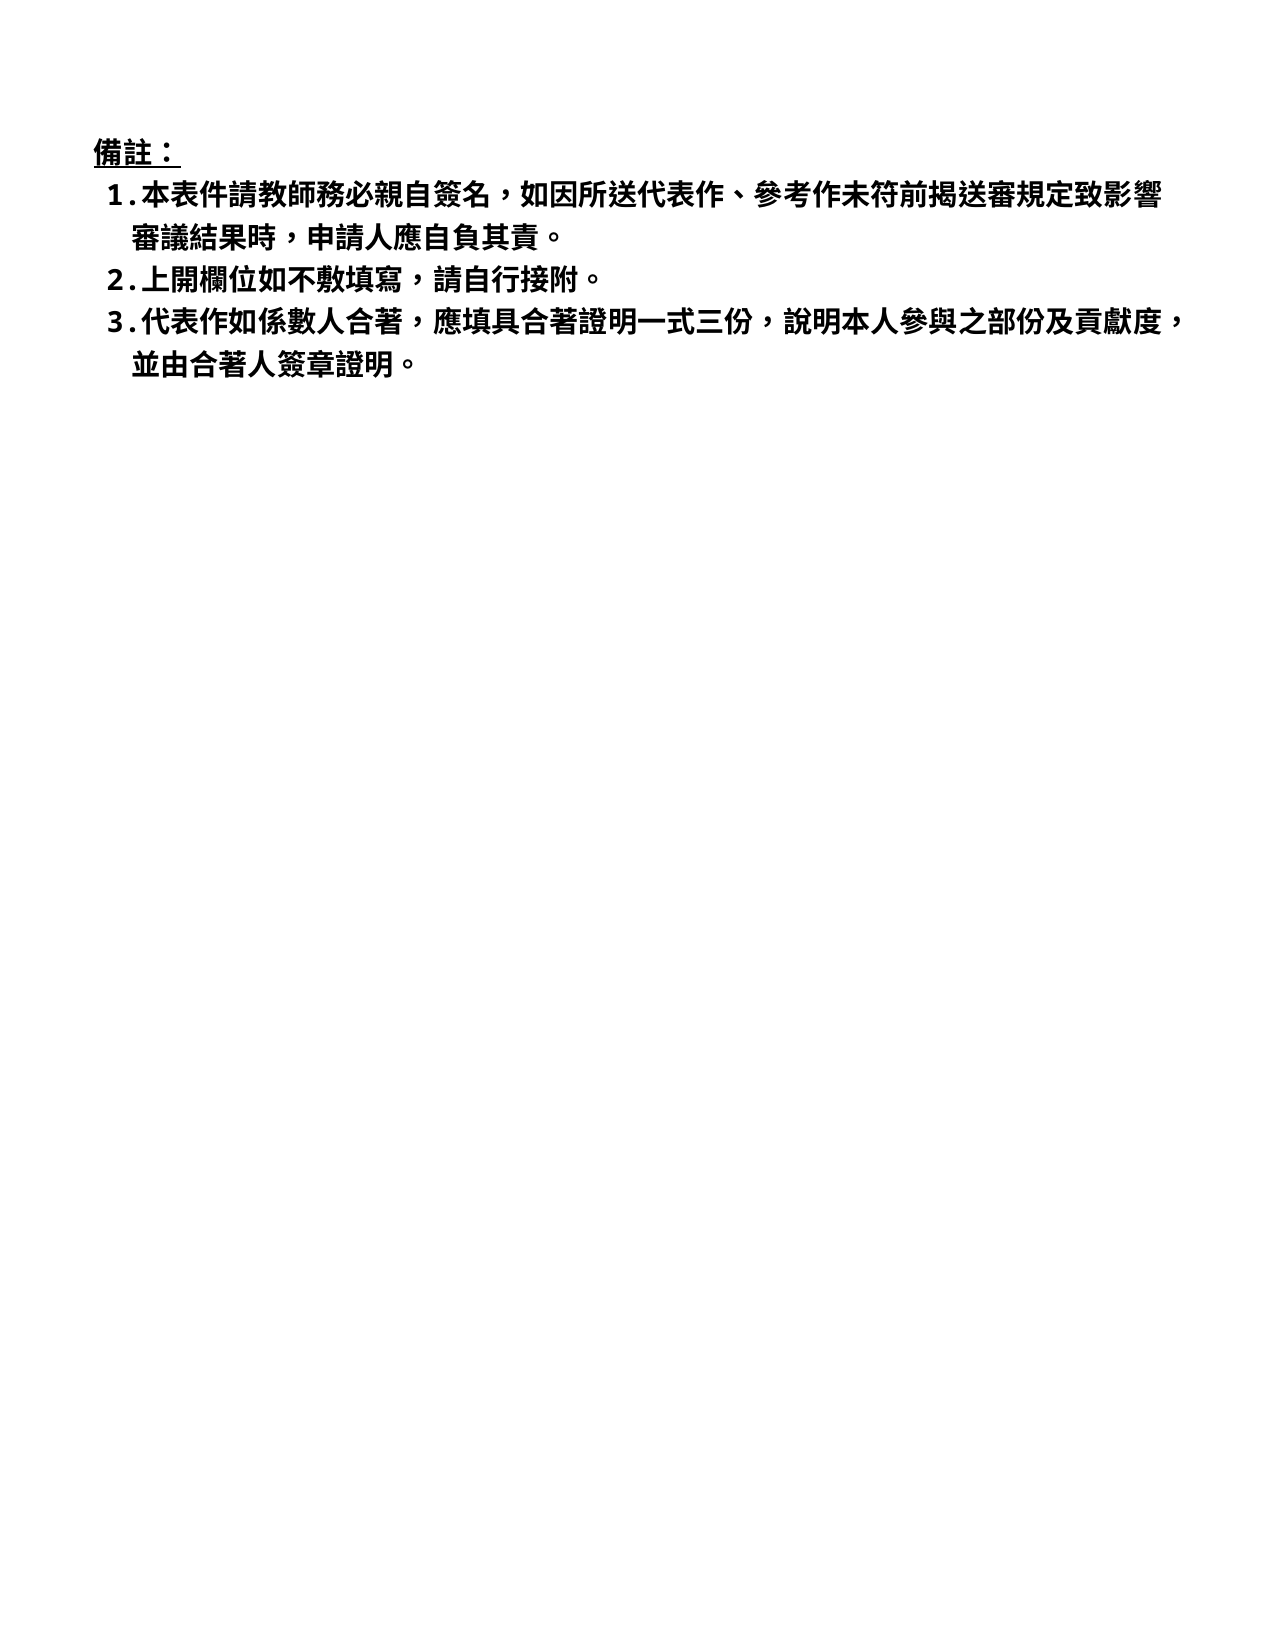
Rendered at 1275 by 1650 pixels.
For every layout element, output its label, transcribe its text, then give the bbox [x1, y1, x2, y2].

text 備註： [94, 109, 1181, 172]
text 2.上開欄位如不敷填寫，請自行接附。 [106, 256, 1181, 299]
text 3.代表作如係數人合著，應填具合著證明一式三份，說明本人參與之部份及貢獻度，並由合著人簽章證明。 [106, 299, 1181, 383]
text 1.本表件請教師務必親自簽名，如因所送代表作、參考作未符前揭送審規定致影響審議結果時，申請人應自負其責。 [106, 172, 1181, 256]
